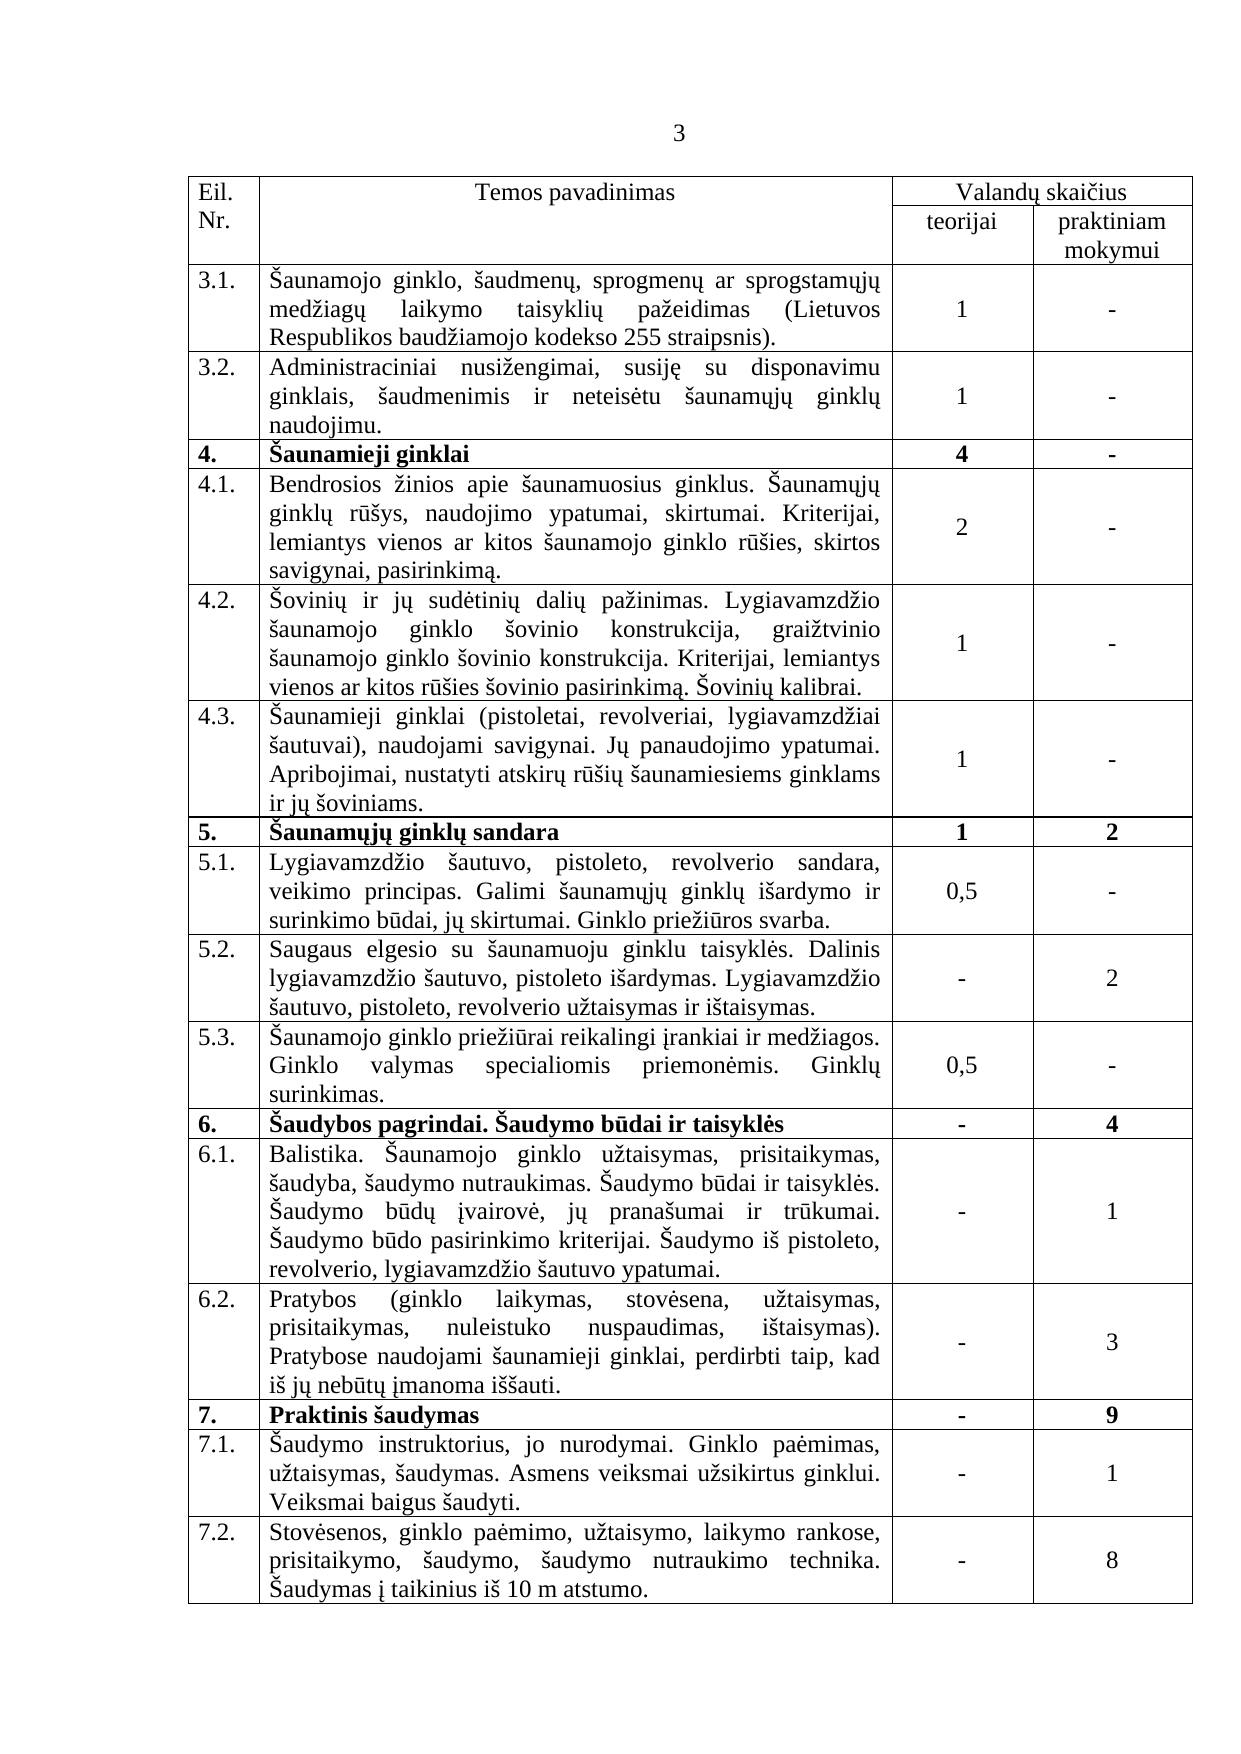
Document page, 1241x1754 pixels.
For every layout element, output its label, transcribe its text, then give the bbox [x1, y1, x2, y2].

table_cell 2 [1034, 818, 1192, 846]
table_cell 7. [189, 1400, 259, 1428]
table_cell 0,5 [893, 847, 1033, 933]
table_header Valandų skaičius [893, 177, 1192, 205]
table_cell teorijai [893, 206, 1033, 264]
table_cell - [893, 1517, 1033, 1603]
table_cell Lygiavamzdžio šautuvo, pistoleto, revolverio sandara, veikimo principas. Galimi šaunamųjų ginklų išardymo ir surinkimo būdai, jų skirtumai. Ginklo priežiūros svarba. [260, 847, 892, 933]
table_cell 3.1. [189, 265, 259, 351]
table_cell - [893, 1400, 1033, 1428]
table_cell 5.3. [189, 1022, 259, 1108]
table_cell Šaunamieji ginklai [260, 440, 892, 468]
table_cell - [893, 935, 1033, 1021]
table_cell 9 [1034, 1400, 1192, 1428]
table_cell Saugaus elgesio su šaunamuoju ginklu taisyklės. Dalinis lygiavamzdžio šautuvo, pistoleto išardymas. Lygiavamzdžio šautuvo, pistoleto, revolverio užtaisymas ir ištaisymas. [260, 935, 892, 1021]
table_cell - [893, 1139, 1033, 1283]
table_cell - [893, 1109, 1033, 1138]
table_cell 8 [1034, 1517, 1192, 1603]
table_cell Šaunamieji ginklai (pistoletai, revolveriai, lygiavamzdžiai šautuvai), naudojami savigynai. Jų panaudojimo ypatumai. Apribojimai, nustatyti atskirų rūšių šaunamiesiems ginklams ir jų šoviniams. [260, 701, 892, 816]
table_cell - [1034, 440, 1192, 468]
table_cell 3 [1034, 1284, 1192, 1399]
table_cell 4.1. [189, 469, 259, 584]
table_cell - [893, 1284, 1033, 1399]
table_cell 7.1. [189, 1430, 259, 1516]
table_cell Pratybos (ginklo laikymas, stovėsena, užtaisymas, prisitaikymas, nuleistuko nuspaudimas, ištaisymas). Pratybose naudojami šaunamieji ginklai, perdirbti taip, kad iš jų nebūtų įmanoma iššauti. [260, 1284, 892, 1399]
table_cell Šaunamojo ginklo priežiūrai reikalingi įrankiai ir medžiagos. Ginklo valymas specialiomis priemonėmis. Ginklų surinkimas. [260, 1022, 892, 1108]
table_cell 5.1. [189, 847, 259, 933]
table_cell - [1034, 847, 1192, 933]
table_cell praktiniam mokymui [1034, 206, 1192, 264]
table_cell 5. [189, 818, 259, 846]
table_cell 1 [1034, 1430, 1192, 1516]
table_cell 4 [893, 440, 1033, 468]
table_cell 6. [189, 1109, 259, 1138]
table_cell - [1034, 352, 1192, 438]
table_cell Administraciniai nusižengimai, susiję su disponavimu ginklais, šaudmenimis ir neteisėtu šaunamųjų ginklų naudojimu. [260, 352, 892, 438]
table_cell 0,5 [893, 1022, 1033, 1108]
table_cell - [1034, 469, 1192, 584]
table_cell 6.1. [189, 1139, 259, 1283]
table_cell Šaunamųjų ginklų sandara [260, 818, 892, 846]
table_cell - [893, 1430, 1033, 1516]
table_cell Šaudymo instruktorius, jo nurodymai. Ginklo paėmimas, užtaisymas, šaudymas. Asmens veiksmai užsikirtus ginklui. Veiksmai baigus šaudyti. [260, 1430, 892, 1516]
table_cell 2 [1034, 935, 1192, 1021]
table_cell 1 [893, 265, 1033, 351]
table_cell 3.2. [189, 352, 259, 438]
table_cell Balistika. Šaunamojo ginklo užtaisymas, prisitaikymas, šaudyba, šaudymo nutraukimas. Šaudymo būdai ir taisyklės. Šaudymo būdų įvairovė, jų pranašumai ir trūkumai. Šaudymo būdo pasirinkimo kriterijai. Šaudymo iš pistoleto, revolverio, lygiavamzdžio šautuvo ypatumai. [260, 1139, 892, 1283]
table_cell 2 [893, 469, 1033, 584]
table_cell 4 [1034, 1109, 1192, 1138]
table_cell 4.2. [189, 585, 259, 700]
table_cell Praktinis šaudymas [260, 1400, 892, 1428]
table_cell 7.2. [189, 1517, 259, 1603]
table_cell - [1034, 1022, 1192, 1108]
table_cell - [1034, 585, 1192, 700]
table_header Temos pavadinimas [260, 177, 892, 264]
table_cell - [1034, 701, 1192, 816]
table_header Eil. Nr. [189, 177, 259, 264]
table_cell Bendrosios žinios apie šaunamuosius ginklus. Šaunamųjų ginklų rūšys, naudojimo ypatumai, skirtumai. Kriterijai, lemiantys vienos ar kitos šaunamojo ginklo rūšies, skirtos savigynai, pasirinkimą. [260, 469, 892, 584]
table_cell Šaudybos pagrindai. Šaudymo būdai ir taisyklės [260, 1109, 892, 1138]
table_cell 6.2. [189, 1284, 259, 1399]
table_cell Stovėsenos, ginklo paėmimo, užtaisymo, laikymo rankose, prisitaikymo, šaudymo, šaudymo nutraukimo technika. Šaudymas į taikinius iš 10 m atstumo. [260, 1517, 892, 1603]
table_cell 4. [189, 440, 259, 468]
table_cell 1 [893, 585, 1033, 700]
table_cell 1 [893, 818, 1033, 846]
table_cell - [1034, 265, 1192, 351]
table_cell 4.3. [189, 701, 259, 816]
table_cell Šaunamojo ginklo, šaudmenų, sprogmenų ar sprogstamųjų medžiagų laikymo taisyklių pažeidimas (Lietuvos Respublikos baudžiamojo kodekso 255 straipsnis). [260, 265, 892, 351]
table_cell 5.2. [189, 935, 259, 1021]
table_cell Šovinių ir jų sudėtinių dalių pažinimas. Lygiavamzdžio šaunamojo ginklo šovinio konstrukcija, graižtvinio šaunamojo ginklo šovinio konstrukcija. Kriterijai, lemiantys vienos ar kitos rūšies šovinio pasirinkimą. Šovinių kalibrai. [260, 585, 892, 700]
table_cell 1 [1034, 1139, 1192, 1283]
table_cell 1 [893, 352, 1033, 438]
table_cell 1 [893, 701, 1033, 816]
